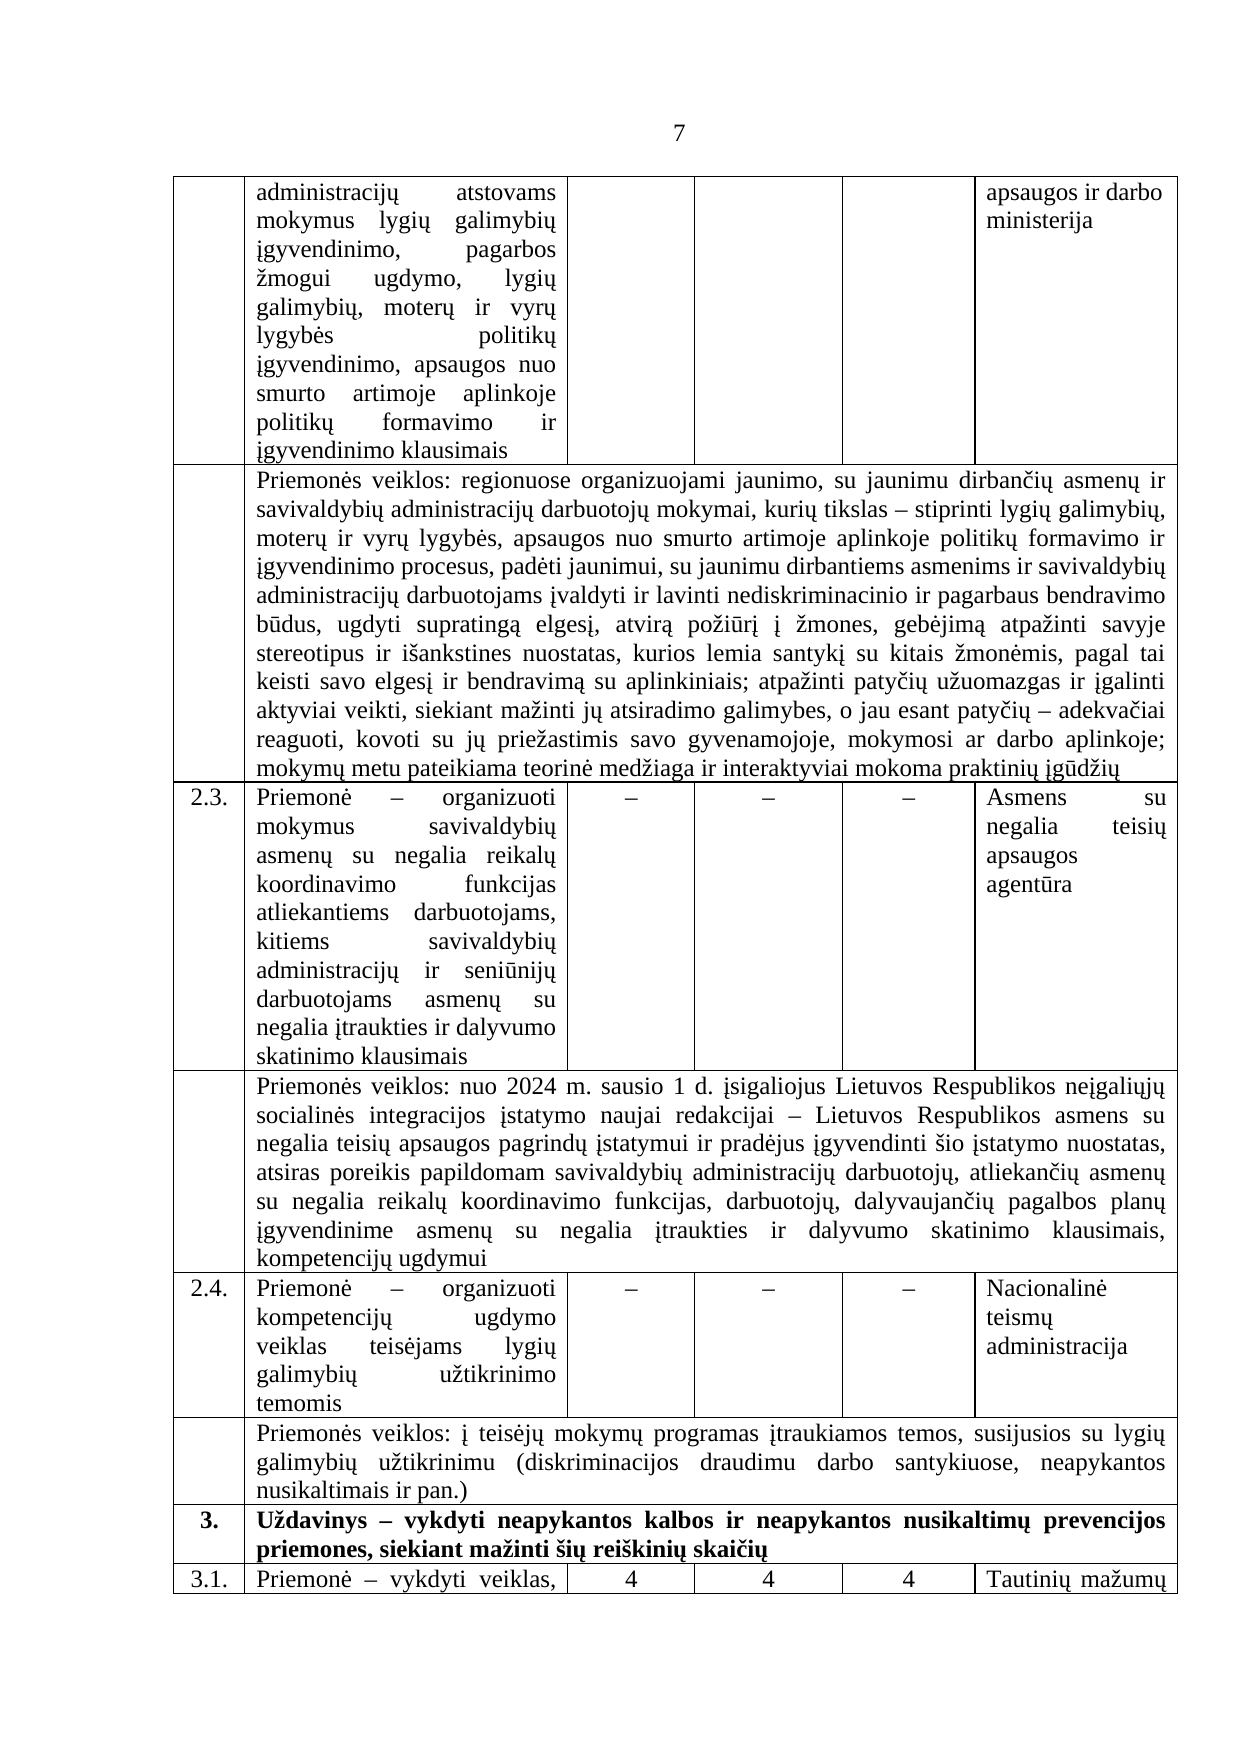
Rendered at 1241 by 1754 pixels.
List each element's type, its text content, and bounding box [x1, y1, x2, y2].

table_cell Nacionalinė teismų administracija [976, 1273, 1177, 1417]
table_cell 4 [568, 1564, 694, 1593]
table_cell [843, 177, 974, 464]
table_cell [174, 465, 244, 781]
table_cell Asmens su negalia teisių apsaugos agentūra [976, 783, 1177, 1070]
table_cell – [843, 1273, 974, 1417]
table_cell Tautinių mažumų [976, 1564, 1177, 1593]
table_cell Priemonės veiklos: nuo 2024 m. sausio 1 d. įsigaliojus Lietuvos Respublikos neįgaliųjų socialinės integracijos įstatymo naujai redakcijai – Lietuvos Respublikos asmens su negalia teisių apsaugos pagrindų įstatymui ir pradėjus įgyvendinti šio įstatymo nuostatas, atsiras poreikis papildomam savivaldybių administracijų darbuotojų, atliekančių asmenų su negalia reikalų koordinavimo funkcijas, darbuotojų, dalyvaujančių pagalbos planų įgyvendinime asmenų su negalia įtraukties ir dalyvumo skatinimo klausimais, kompetencijų ugdymui [245, 1071, 1177, 1272]
table_cell – [695, 783, 842, 1070]
table_cell [174, 177, 244, 464]
table_cell Uždavinys – vykdyti neapykantos kalbos ir neapykantos nusikaltimų prevencijos priemones, siekiant mažinti šių reiškinių skaičių [245, 1505, 1177, 1563]
table_cell Priemonė – organizuoti mokymus savivaldybių asmenų su negalia reikalų koordinavimo funkcijas atliekantiems darbuotojams, kitiems savivaldybių administracijų ir seniūnijų darbuotojams asmenų su negalia įtraukties ir dalyvumo skatinimo klausimais [245, 783, 567, 1070]
table_cell – [843, 783, 974, 1070]
table_cell – [695, 1273, 842, 1417]
table_cell [174, 1071, 244, 1272]
table_cell – [568, 1273, 694, 1417]
table_cell apsaugos ir darbo ministerija [976, 177, 1177, 464]
table_cell 2.3. [174, 783, 244, 1070]
table_cell [174, 1418, 244, 1504]
table_cell [568, 177, 694, 464]
table_cell Priemonė – organizuoti kompetencijų ugdymo veiklas teisėjams lygių galimybių užtikrinimo temomis [245, 1273, 567, 1417]
table_cell administracijų atstovams mokymus lygių galimybių įgyvendinimo, pagarbos žmogui ugdymo, lygių galimybių, moterų ir vyrų lygybės politikų įgyvendinimo, apsaugos nuo smurto artimoje aplinkoje politikų formavimo ir įgyvendinimo klausimais [245, 177, 567, 464]
table_cell 2.4. [174, 1273, 244, 1417]
table_cell Priemonės veiklos: regionuose organizuojami jaunimo, su jaunimu dirbančių asmenų ir savivaldybių administracijų darbuotojų mokymai, kurių tikslas – stiprinti lygių galimybių, moterų ir vyrų lygybės, apsaugos nuo smurto artimoje aplinkoje politikų formavimo ir įgyvendinimo procesus, padėti jaunimui, su jaunimu dirbantiems asmenims ir savivaldybių administracijų darbuotojams įvaldyti ir lavinti nediskriminacinio ir pagarbaus bendravimo būdus, ugdyti supratingą elgesį, atvirą požiūrį į žmones, gebėjimą atpažinti savyje stereotipus ir išankstines nuostatas, kurios lemia santykį su kitais žmonėmis, pagal tai keisti savo elgesį ir bendravimą su aplinkiniais; atpažinti patyčių užuomazgas ir įgalinti aktyviai veikti, siekiant mažinti jų atsiradimo galimybes, o jau esant patyčių – adekvačiai reaguoti, kovoti su jų priežastimis savo gyvenamojoje, mokymosi ar darbo aplinkoje; mokymų metu pateikiama teorinė medžiaga ir interaktyviai mokoma praktinių įgūdžių [245, 465, 1177, 781]
table_cell Priemonės veiklos: į teisėjų mokymų programas įtraukiamos temos, susijusios su lygių galimybių užtikrinimu (diskriminacijos draudimu darbo santykiuose, neapykantos nusikaltimais ir pan.) [245, 1418, 1177, 1504]
table_cell 4 [843, 1564, 974, 1593]
table_cell 3. [174, 1505, 244, 1563]
table_cell [695, 177, 842, 464]
table_cell Priemonė – vykdyti veiklas, [245, 1564, 567, 1593]
table_cell 4 [695, 1564, 842, 1593]
table_cell – [568, 783, 694, 1070]
table_cell 3.1. [174, 1564, 244, 1593]
